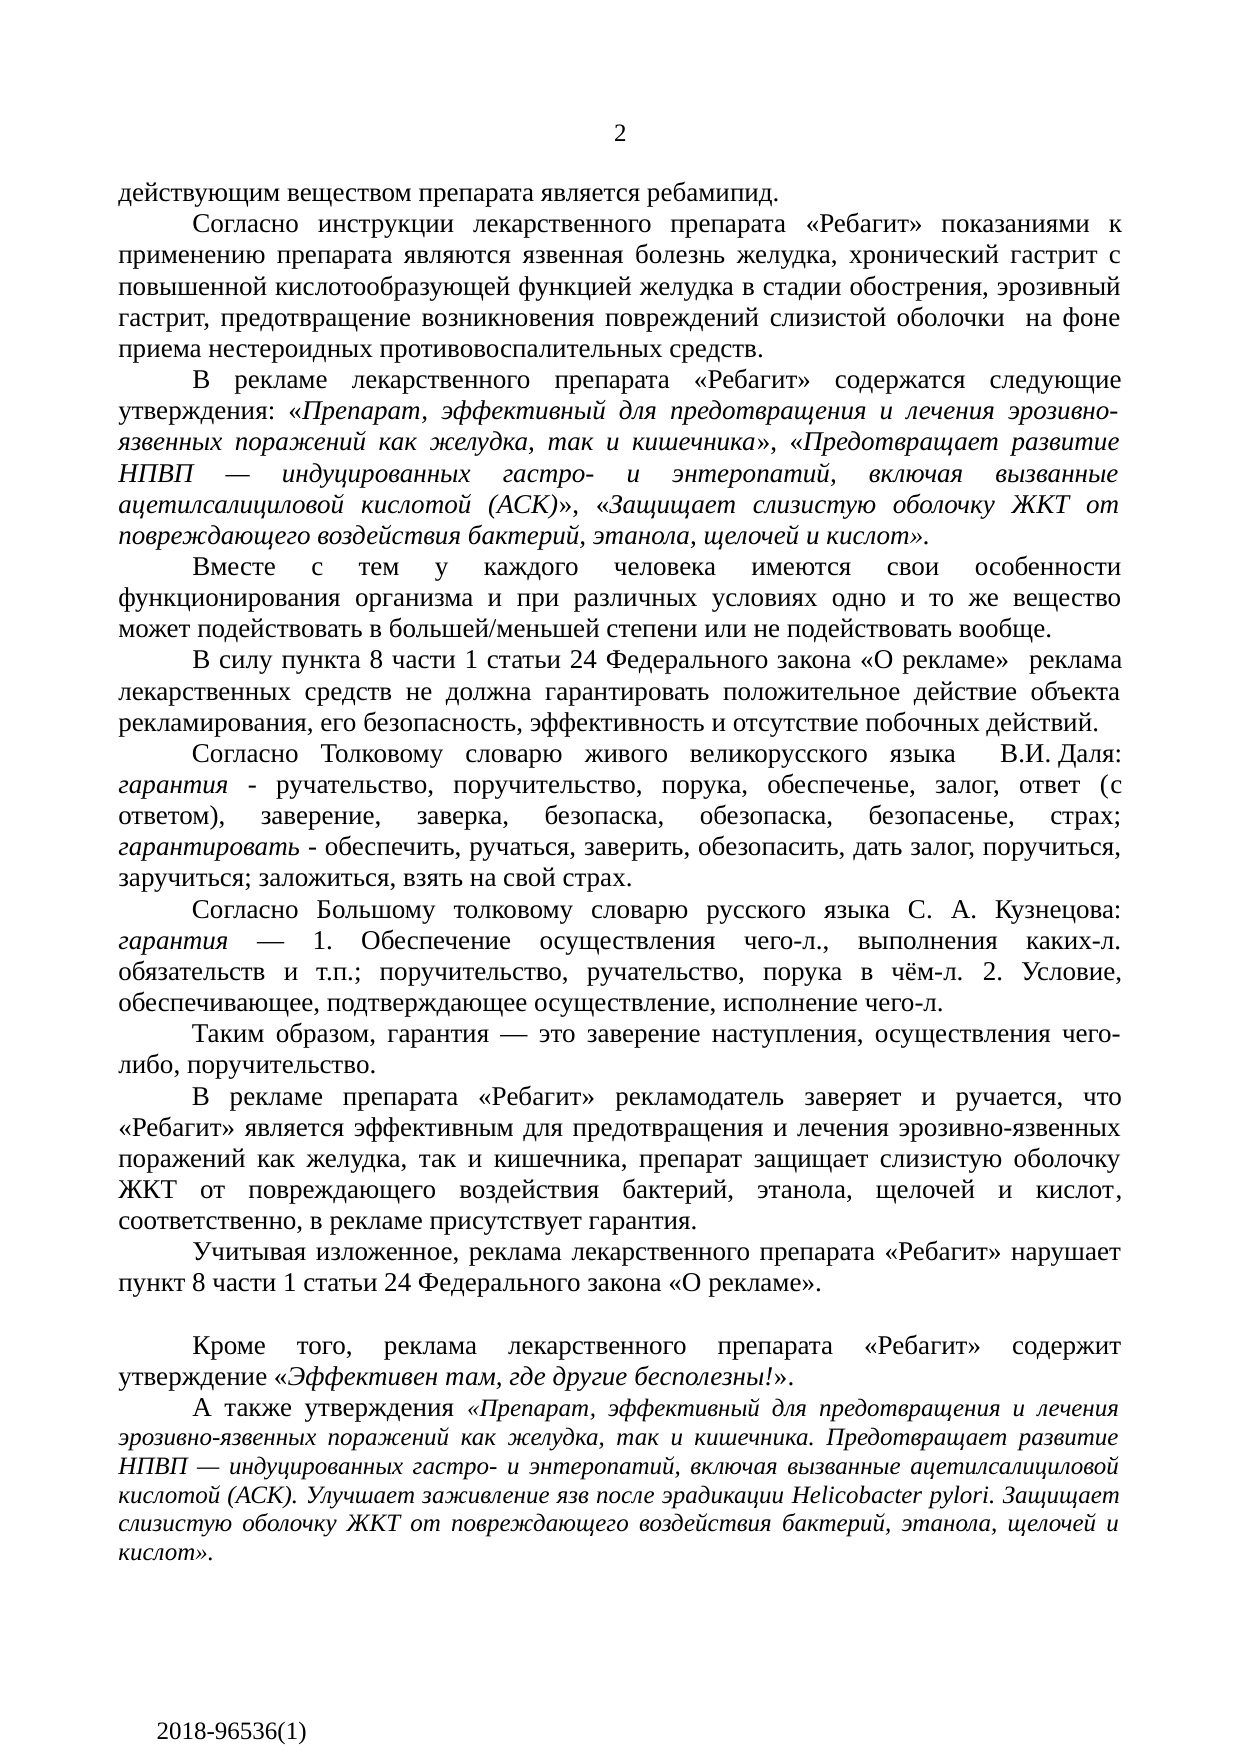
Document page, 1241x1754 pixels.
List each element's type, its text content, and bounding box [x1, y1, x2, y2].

text Согласно Большому толковому словарю русского языка С. А. Кузнецова: гарантия — 1. Обеспечение осуществления чего-л., выполнения каких-л. обязательств и т.п.; поручительство, ручательство, порука в чём-л. 2. Условие, обеспечивающее, подтверждающее осуществление, исполнение чего-л. [118, 893, 1122, 1017]
text Учитывая изложенное, реклама лекарственного препарата «Ребагит» нарушает пункт 8 части 1 статьи 24 Федерального закона «О рекламе». [118, 1235, 1122, 1298]
text действующим веществом препарата является ребамипид. [118, 176, 1122, 207]
text В рекламе препарата «Ребагит» рекламодатель заверяет и ручается, что «Ребагит» является эффективным для предотвращения и лечения эрозивно-язвенных поражений как желудка, так и кишечника, препарат защищает слизистую оболочку ЖКТ от повреждающего воздействия бактерий, этанола, щелочей и кислот, соответственно, в рекламе присутствует гарантия. [118, 1079, 1122, 1235]
text Кроме того, реклама лекарственного препарата «Ребагит» содержит утверждение «Эффективен там, где другие бесполезны!». [118, 1329, 1122, 1391]
text А также утверждения «Препарат, эффективный для предотвращения и лечения эрозивно-язвенных поражений как желудка, так и кишечника. Предотвращает развитие НПВП — индуцированных гастро- и энтеропатий, включая вызванные ацетилсалициловой кислотой (АСК). Улучшает заживление язв после эрадикации Helicobacter pylori. Защищает слизистую оболочку ЖКТ от повреждающего воздействия бактерий, этанола, щелочей и кислот». [118, 1391, 1122, 1566]
text Согласно Толковому словарю живого великорусского языка В.И. Даля: гарантия - ручательство, поручительство, порука, обеспеченье, залог, ответ (с ответом), заверение, заверка, безопаска, обезопаска, безопасенье, страх; гарантировать - обеспечить, ручаться, заверить, обезопасить, дать залог, поручиться, заручиться; заложиться, взять на свой страх. [118, 737, 1122, 893]
text Согласно инструкции лекарственного препарата «Ребагит» показаниями к применению препарата являются язвенная болезнь желудка, хронический гастрит с повышенной кислотообразующей функцией желудка в стадии обострения, эрозивный гастрит, предотвращение возникновения повреждений слизистой оболочки на фоне приема нестероидных противовоспалительных средств. [118, 207, 1122, 363]
text В рекламе лекарственного препарата «Ребагит» содержатся следующие утверждения: «Препарат, эффективный для предотвращения и лечения эрозивно-язвенных поражений как желудка, так и кишечника», «Предотвращает развитие НПВП — индуцированных гастро- и энтеропатий, включая вызванные ацетилсалициловой кислотой (АСК)», «Защищает слизистую оболочку ЖКТ от повреждающего воздействия бактерий, этанола, щелочей и кислот». [118, 363, 1122, 550]
text Вместе с тем у каждого человека имеются свои особенности функционирования организма и при различных условиях одно и то же вещество может подействовать в большей/меньшей степени или не подействовать вообще. [118, 550, 1122, 643]
text В силу пункта 8 части 1 статьи 24 Федерального закона «О рекламе» реклама лекарственных средств не должна гарантировать положительное действие объекта рекламирования, его безопасность, эффективность и отсутствие побочных действий. [118, 643, 1122, 737]
text Таким образом, гарантия — это заверение наступления, осуществления чего- либо, поручительство. [118, 1017, 1122, 1079]
